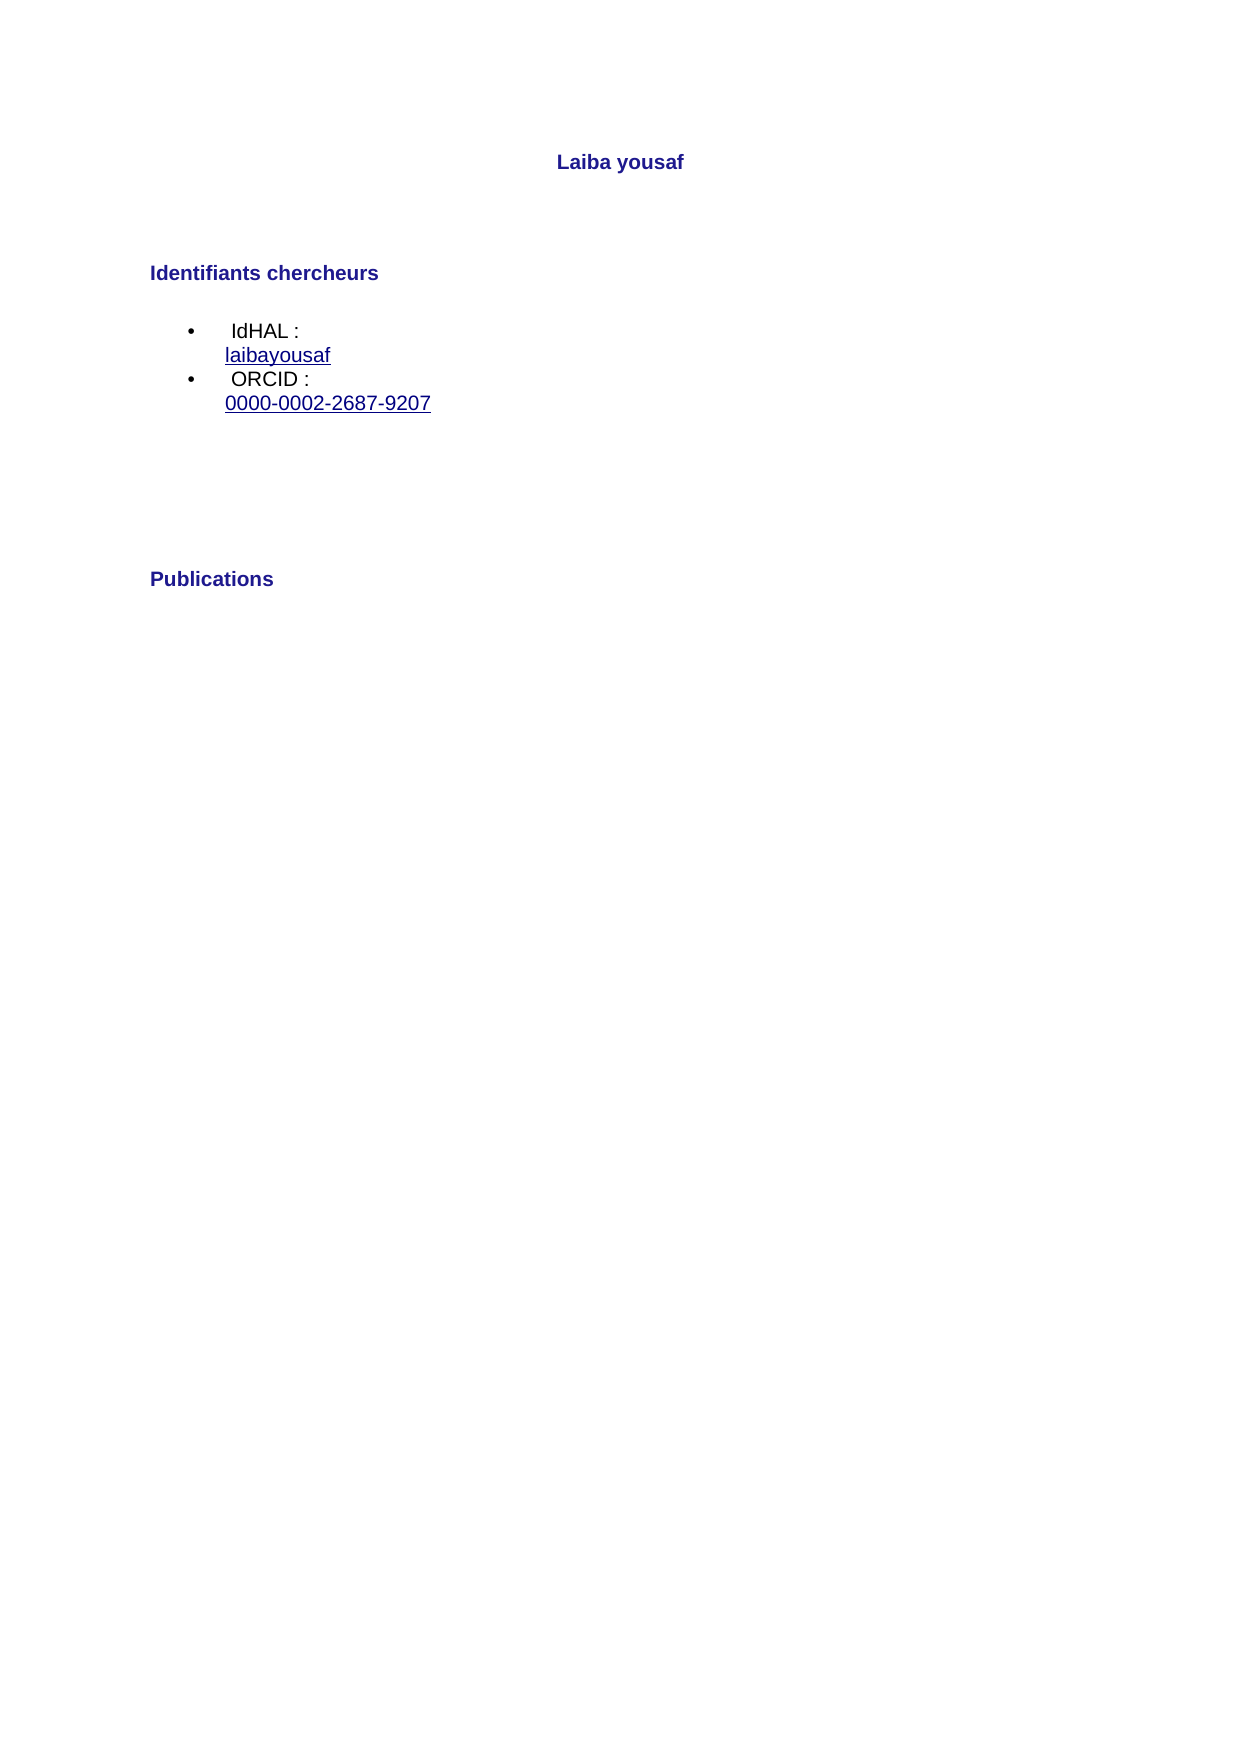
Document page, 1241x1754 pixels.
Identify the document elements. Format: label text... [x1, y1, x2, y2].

subtitle Publications [150, 567, 1090, 591]
list 0000-0002-2687-9207 [187, 391, 1090, 414]
list IdHAL : [187, 319, 1090, 343]
list laibayousaf [187, 343, 1090, 367]
subtitle Identifiants chercheurs [150, 260, 1090, 284]
list ORCID : [187, 367, 1090, 391]
subtitle Laiba yousaf [150, 150, 1090, 174]
